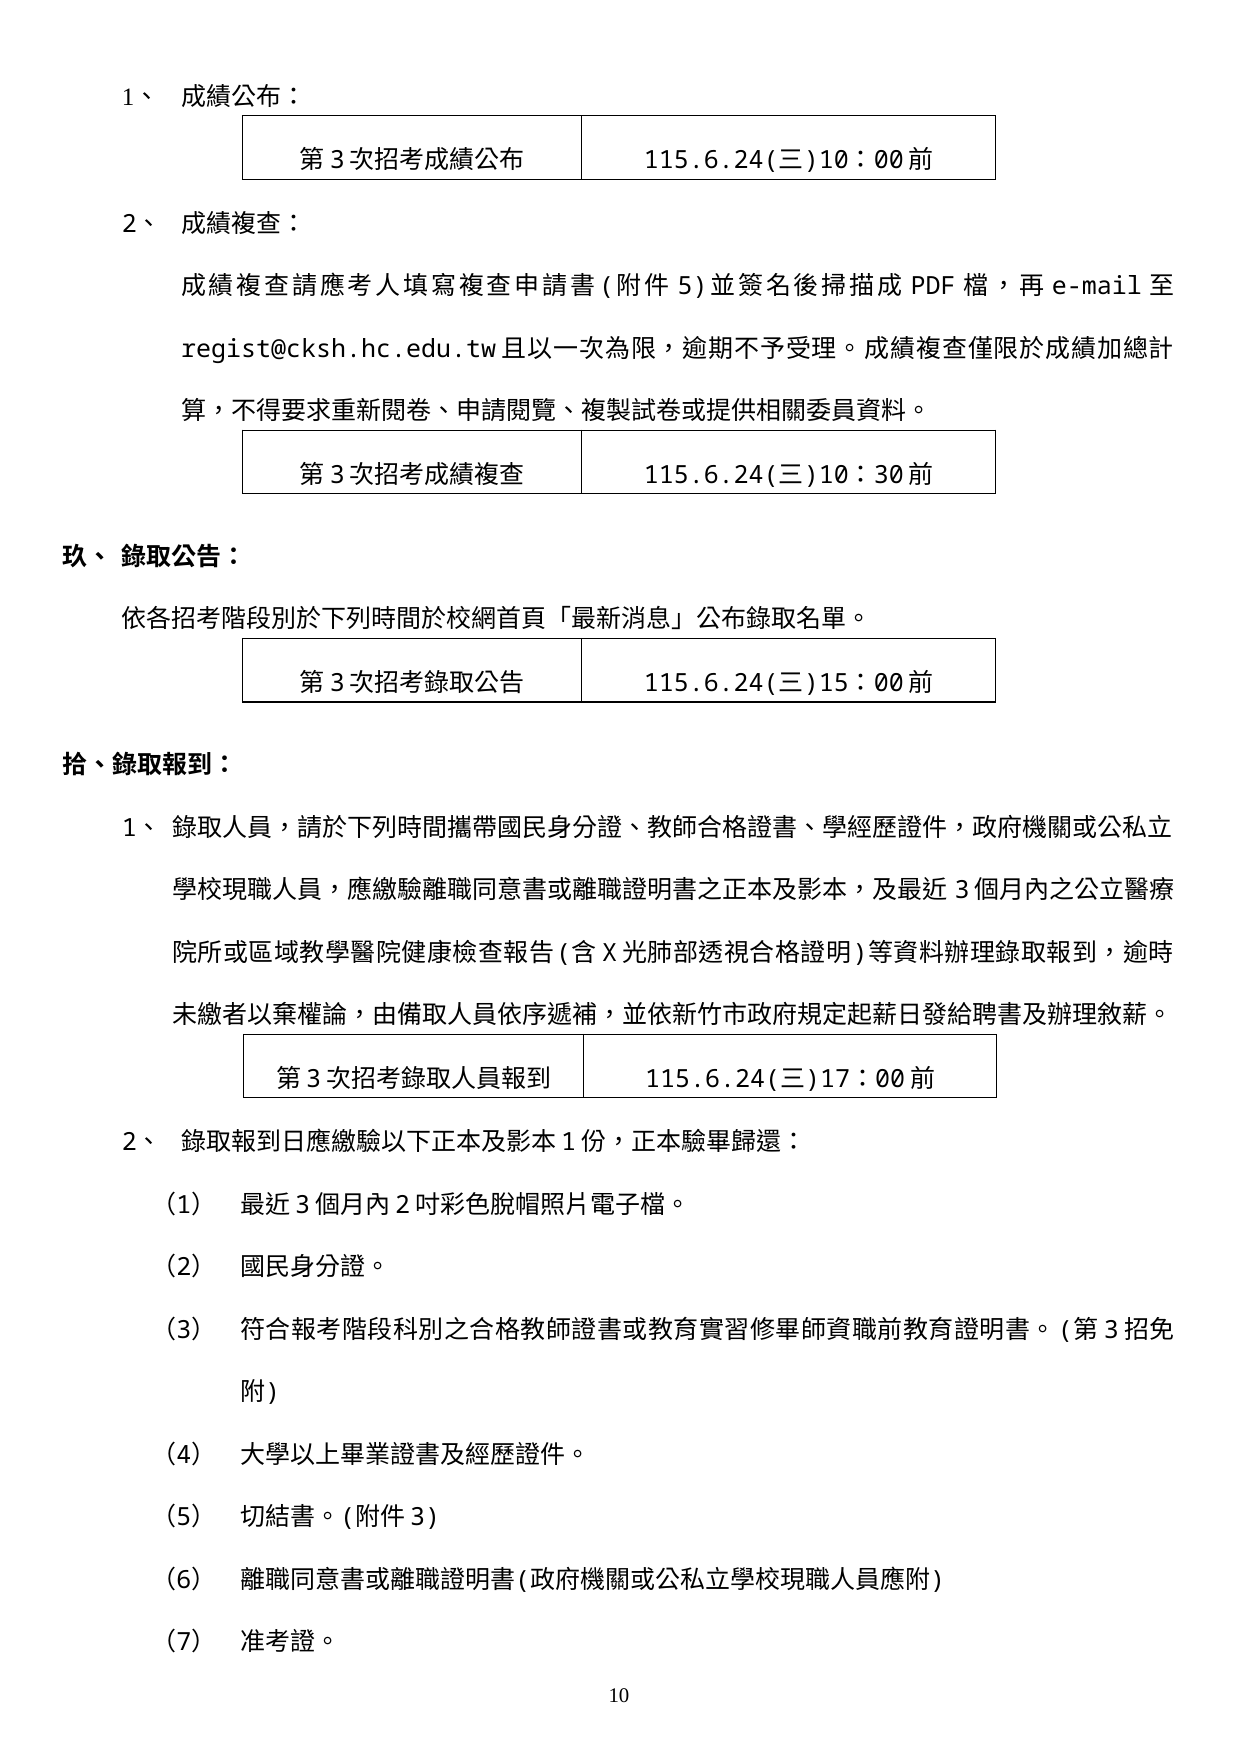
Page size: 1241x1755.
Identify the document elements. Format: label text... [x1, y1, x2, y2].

list 大學以上畢業證書及經歷證件。 [151, 1411, 1175, 1473]
table_header 第3次招考錄取人員報到 [244, 1035, 583, 1097]
table_header 115.6.24(三)10：00前 [582, 116, 995, 178]
list 准考證。 [151, 1598, 1175, 1661]
table_header 115.6.24(三)17：00前 [584, 1035, 996, 1097]
text 拾、錄取報到： [63, 721, 1175, 784]
table_header 115.6.24(三)10：30前 [582, 431, 995, 493]
table_header 第3次招考成績公布 [243, 116, 581, 178]
list 最近3個月內2吋彩色脫帽照片電子檔。 [151, 1161, 1175, 1223]
list 離職同意書或離職證明書(政府機關或公私立學校現職人員應附) [151, 1536, 1175, 1598]
list 成績複查： [122, 179, 1175, 242]
table_header 第3次招考成績複查 [243, 431, 581, 493]
list 成績公布： [122, 52, 1175, 115]
text 成績複查請應考人填寫複查申請書(附件5)並簽名後掃描成PDF檔，再e-mail至regist@cksh.hc.edu.tw且以一次為限，逾期不予受理。成績複查僅限於成績加總計算，不得要求重新閱卷、申請閱覽、複製試卷或提供相關委員資料。 [181, 242, 1175, 429]
table_header 第3次招考錄取公告 [243, 639, 581, 701]
list 錄取報到日應繳驗以下正本及影本1份，正本驗畢歸還： [122, 1098, 1175, 1161]
list 國民身分證。 [151, 1223, 1175, 1286]
table_header 115.6.24(三)15：00前 [582, 639, 995, 701]
list 錄取人員，請於下列時間攜帶國民身分證、教師合格證書、學經歷證件，政府機關或公私立學校現職人員，應繳驗離職同意書或離職證明書之正本及影本，及最近3個月內之公立醫療院所或區域教學醫院健康檢查報告(含X光肺部透視合格證明)等資料辦理錄取報到，逾時未繳者以棄權論，由備取人員依序遞補，並依新竹市政府規定起薪日發給聘書及辦理敘薪。 [122, 784, 1175, 1034]
list 錄取公告： [63, 513, 1175, 575]
text 依各招考階段別於下列時間於校網首頁「最新消息」公布錄取名單。 [122, 575, 1175, 638]
list 符合報考階段科別之合格教師證書或教育實習修畢師資職前教育證明書。(第3招免附) [151, 1286, 1175, 1411]
list 切結書。(附件3) [151, 1473, 1175, 1536]
